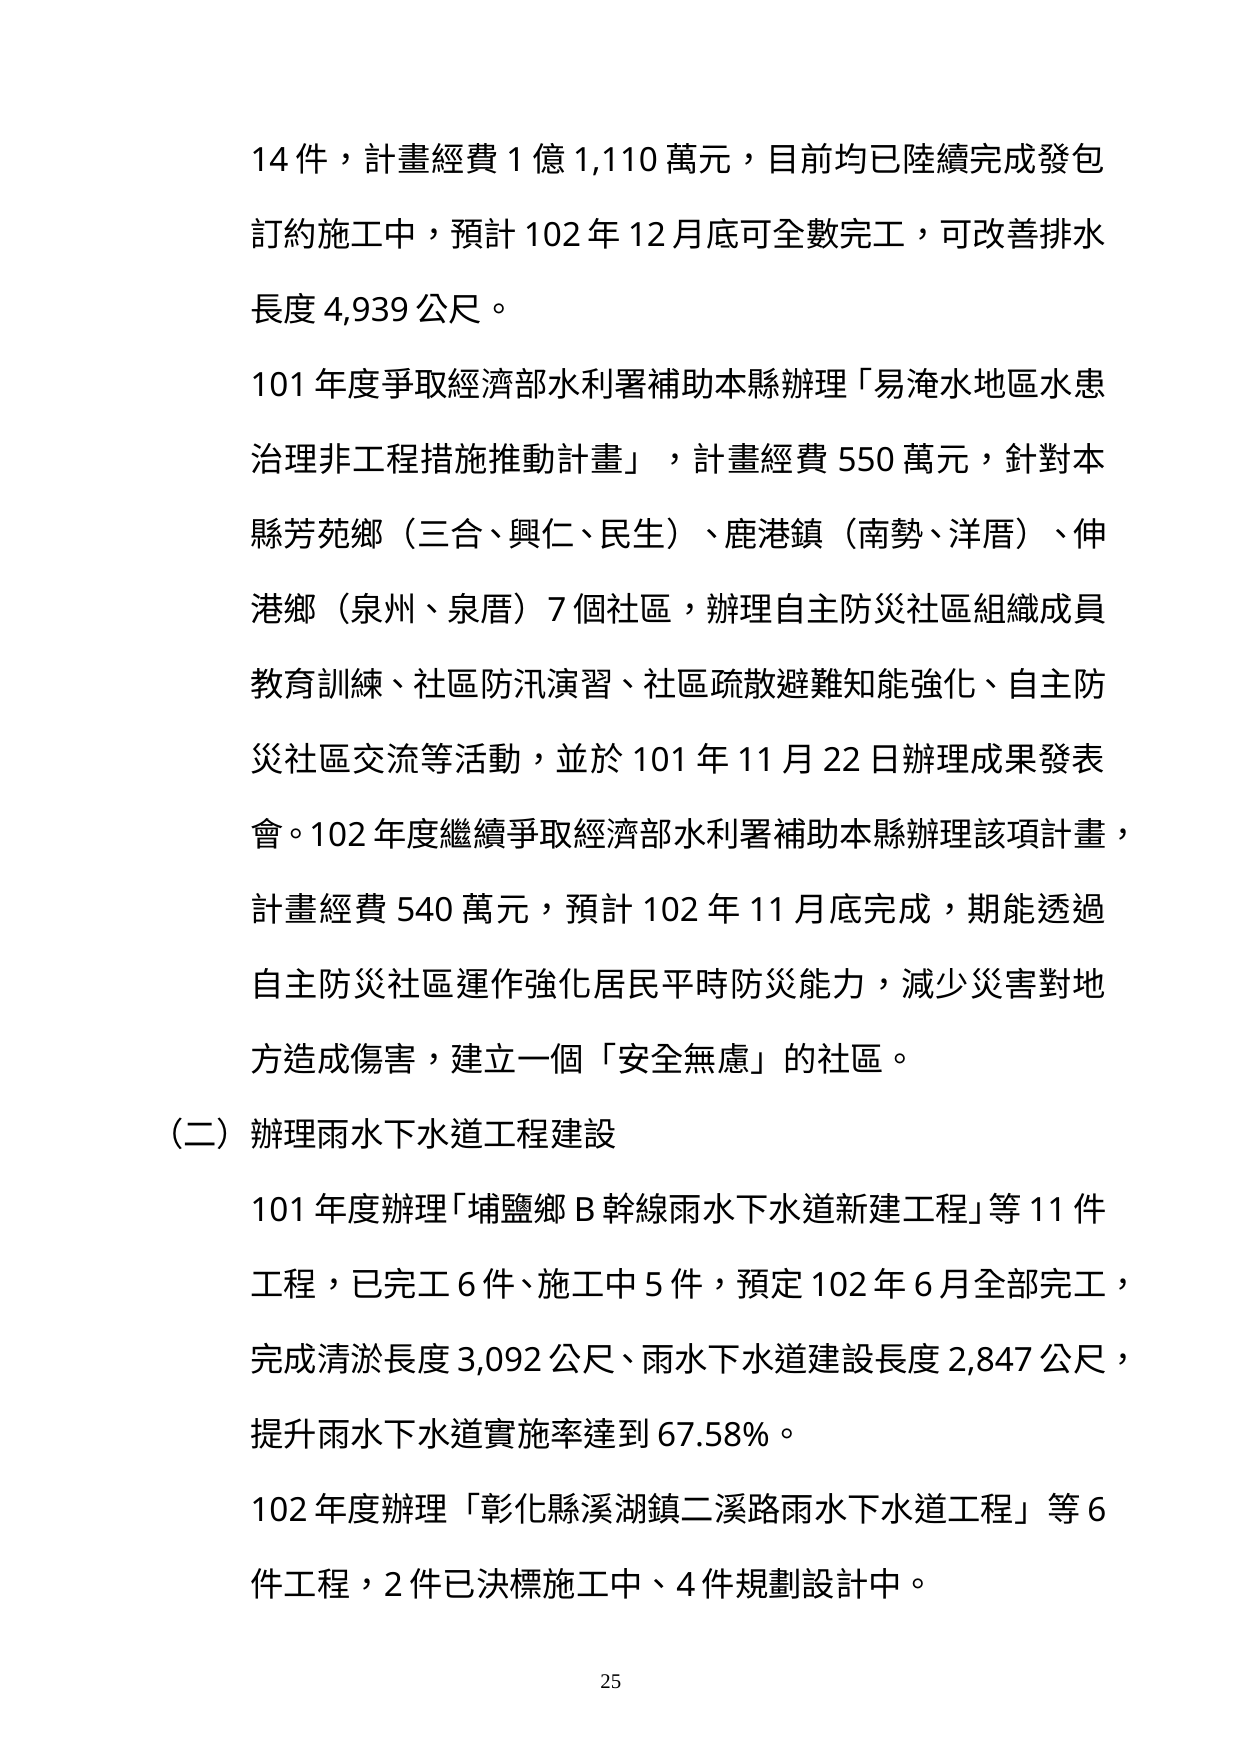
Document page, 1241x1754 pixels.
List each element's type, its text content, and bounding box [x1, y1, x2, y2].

text 14件，計畫經費1億1,110萬元，目前均已陸續完成發包訂約施工中，預計102年12月底可全數完工，可改善排水長度4,939公尺。 [250, 120, 1106, 345]
text 101年度爭取經濟部水利署補助本縣辦理「易淹水地區水患治理非工程措施推動計畫」，計畫經費550萬元，針對本縣芳苑鄉（三合、興仁、民生）、鹿港鎮（南勢、洋厝）、伸港鄉（泉州、泉厝）7個社區，辦理自主防災社區組織成員教育訓練、社區防汛演習、社區疏散避難知能強化、自主防災社區交流等活動，並於101年11月22日辦理成果發表會。102年度繼續爭取經濟部水利署補助本縣辦理該項計畫，計畫經費540萬元，預計102年11月底完成，期能透過自主防災社區運作強化居民平時防災能力，減少災害對地方造成傷害，建立一個「安全無慮」的社區。 [250, 345, 1106, 1095]
text 101年度辦理「埔鹽鄉B幹線雨水下水道新建工程」等11件工程，已完工6件、施工中5件，預定102年6月全部完工，完成清淤長度3,092公尺、雨水下水道建設長度2,847公尺，提升雨水下水道實施率達到67.58%。 [250, 1170, 1106, 1470]
text 102年度辦理「彰化縣溪湖鎮二溪路雨水下水道工程」等6件工程，2件已決標施工中、4件規劃設計中。 [250, 1470, 1106, 1620]
text （二）辦理雨水下水道工程建設 [150, 1095, 1106, 1170]
